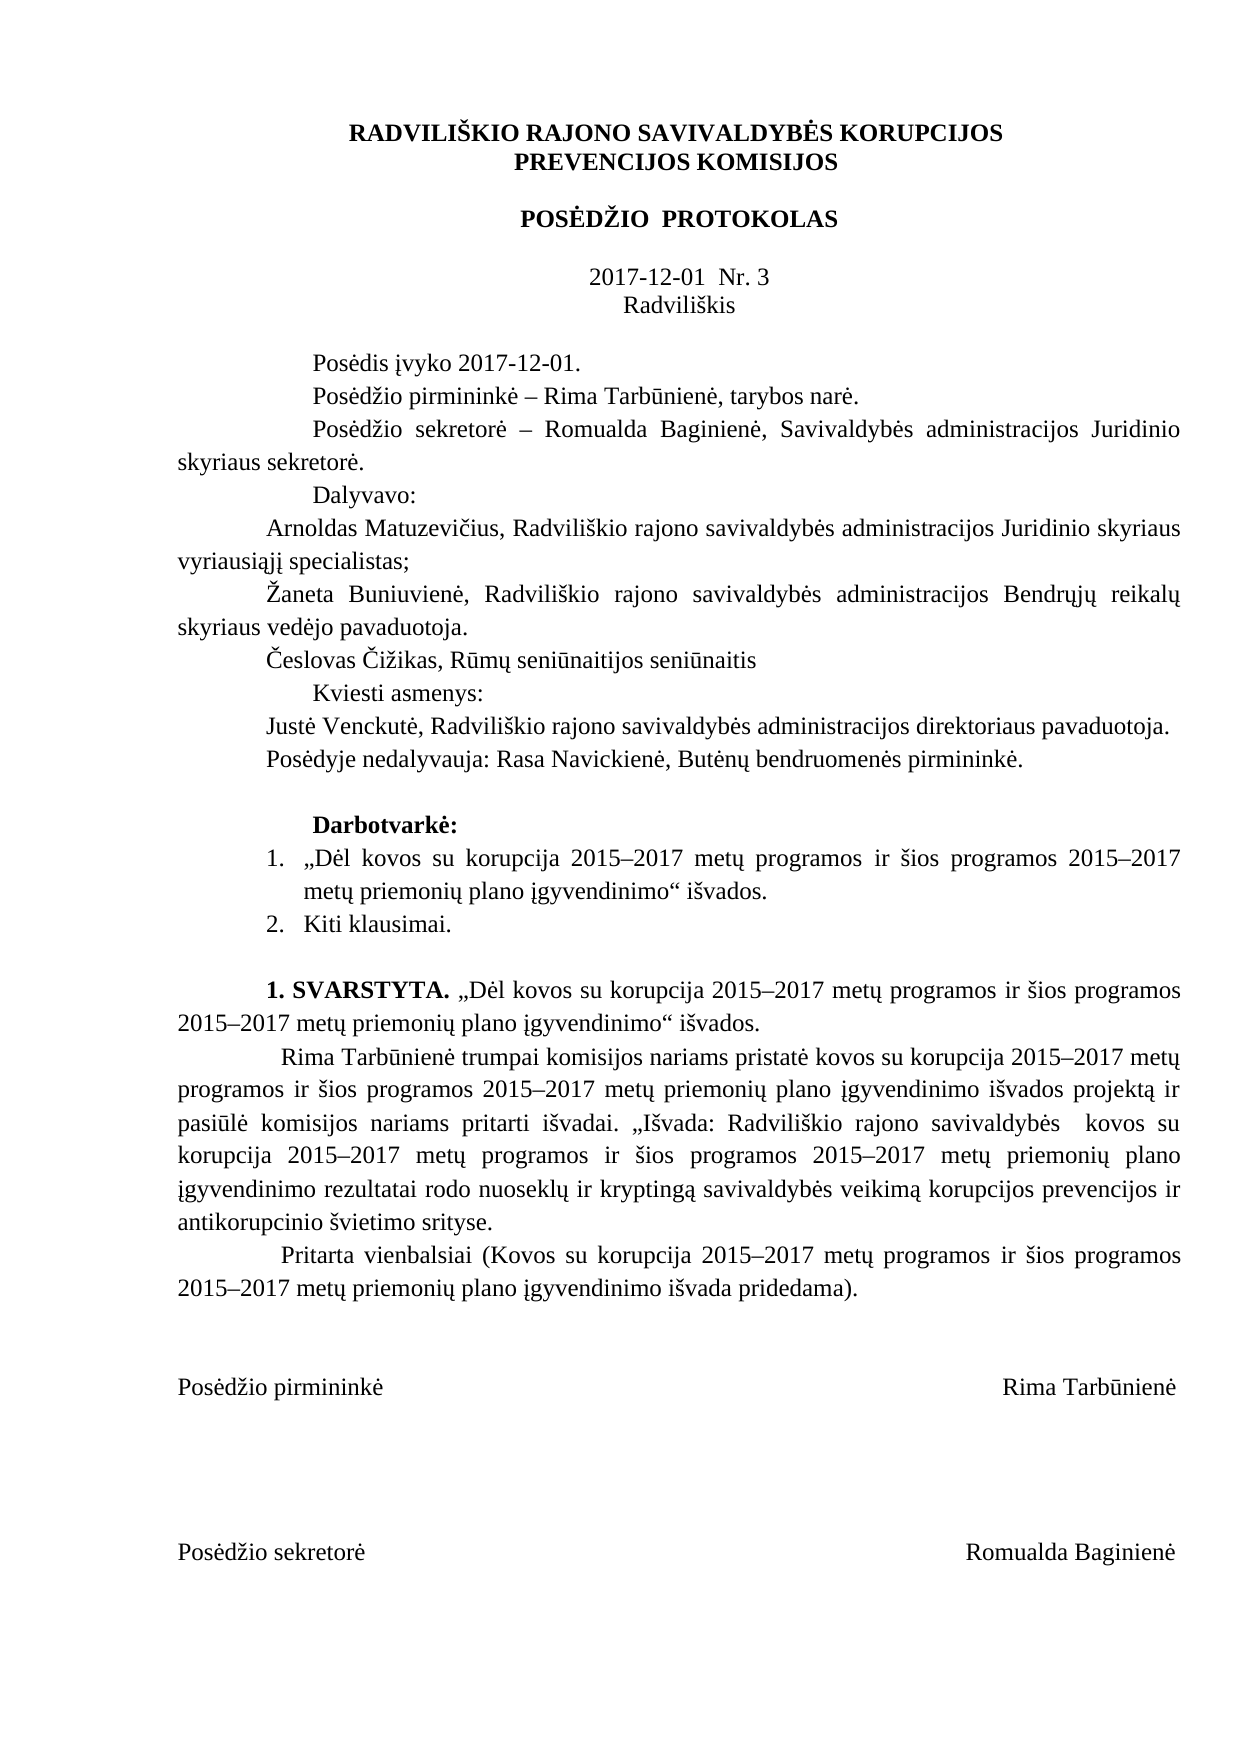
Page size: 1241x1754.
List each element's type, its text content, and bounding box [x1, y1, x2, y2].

text Arnoldas Matuzevičius, Radviliškio rajono savivaldybės administracijos Juridinio skyriaus vyriausiąjį specialistas; [177, 513, 1181, 575]
text 1. SVARSTYTA. „Dėl kovos su korupcija 2015–2017 metų programos ir šios programos 2015–2017 metų priemonių plano įgyvendinimo“ išvados. [177, 976, 1181, 1037]
text Posėdžio pirmininkė – Rima Tarbūnienė, tarybos narė. [177, 381, 1181, 410]
text Posėdžio pirmininkė Rima Tarbūnienė [177, 1372, 1181, 1401]
text Posėdžio sekretorė – Romualda Baginienė, Savivaldybės administracijos Juridinio skyriaus sekretorė. [177, 414, 1181, 476]
text Rima Tarbūnienė trumpai komisijos nariams pristatė kovos su korupcija 2015–2017 metų programos ir šios programos 2015–2017 metų priemonių plano įgyvendinimo išvados projektą ir pasiūlė komisijos nariams pritarti išvadai. „Išvada: Radviliškio rajono savivaldybės kovos su korupcija 2015–2017 metų programos ir šios programos 2015–2017 metų priemonių plano įgyvendinimo rezultatai rodo nuoseklų ir kryptingą savivaldybės veikimą korupcijos prevencijos ir antikorupcinio švietimo srityse. [177, 1042, 1181, 1235]
text PREVENCIJOS KOMISIJOS [177, 147, 1181, 176]
list „Dėl kovos su korupcija 2015–2017 metų programos ir šios programos 2015–2017 metų priemonių plano įgyvendinimo“ išvados. [266, 843, 1181, 905]
text Dalyvavo: [177, 480, 1181, 509]
text Pritarta vienbalsiai (Kovos su korupcija 2015–2017 metų programos ir šios programos 2015–2017 metų priemonių plano įgyvendinimo išvada pridedama). [177, 1240, 1181, 1301]
text Posėdyje nedalyvauja: Rasa Navickienė, Butėnų bendruomenės pirmininkė. [177, 744, 1181, 773]
text RADVILIŠKIO RAJONO SAVIVALDYBĖS KORUPCIJOS [177, 118, 1181, 147]
text Posėdis įvyko 2017-12-01. [177, 348, 1181, 377]
text POSĖDŽIO PROTOKOLAS [177, 204, 1181, 233]
text Kviesti asmenys: [177, 678, 1181, 707]
text Justė Venckutė, Radviliškio rajono savivaldybės administracijos direktoriaus pavaduotoja. [177, 711, 1181, 740]
text Posėdžio sekretorė Romualda Baginienė [177, 1537, 1181, 1566]
text Žaneta Buniuvienė, Radviliškio rajono savivaldybės administracijos Bendrųjų reikalų skyriaus vedėjo pavaduotoja. [177, 579, 1181, 641]
text Česlovas Čižikas, Rūmų seniūnaitijos seniūnaitis [177, 645, 1181, 674]
text Darbotvarkė: [177, 810, 1181, 839]
text 2017-12-01 Nr. 3 [177, 262, 1181, 291]
list Kiti klausimai. [266, 909, 1181, 938]
text Radviliškis [177, 291, 1181, 319]
